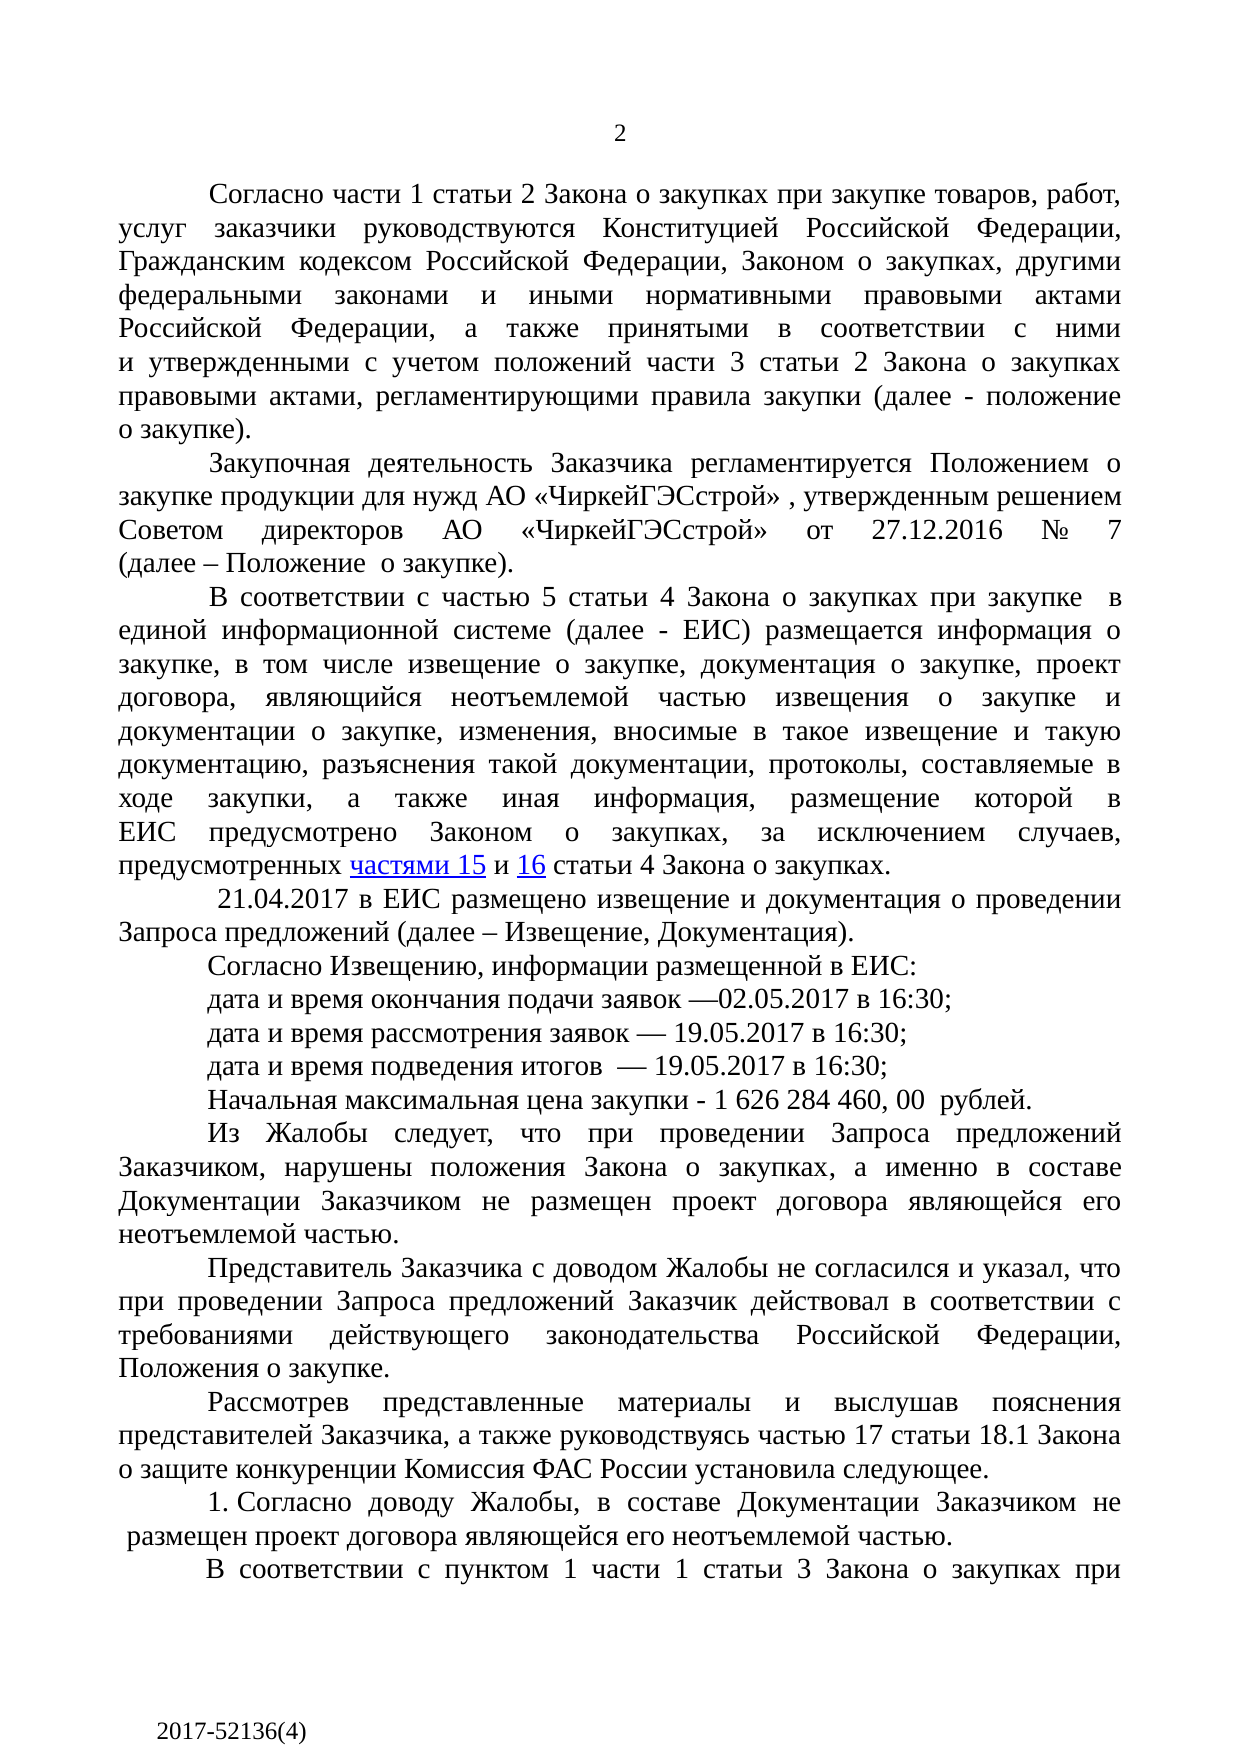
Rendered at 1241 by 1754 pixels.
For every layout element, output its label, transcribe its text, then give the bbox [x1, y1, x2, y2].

text Закупочная деятельность Заказчика регламентируется Положением о закупке продукции для нужд АО «ЧиркейГЭСстрой» , утвержденным решением Советом директоров АО «ЧиркейГЭСстрой» от 27.12.2016 № 7 (далее – Положение о закупке). [118, 445, 1122, 579]
text дата и время рассмотрения заявок — 19.05.2017 в 16:30; [118, 1015, 1122, 1048]
text В соответствии с пунктом 1 части 1 статьи 3 Закона о закупках при [118, 1552, 1122, 1585]
text Начальная максимальная цена закупки - 1 626 284 460, 00 рублей. [118, 1082, 1122, 1116]
text В соответствии с частью 5 статьи 4 Закона о закупках при закупке в единой информационной системе (далее - ЕИС) размещается информация о закупке, в том числе извещение о закупке, документация о закупке, проект договора, являющийся неотъемлемой частью извещения о закупке и документации о закупке, изменения, вносимые в такое извещение и такую документацию, разъяснения такой документации, протоколы, составляемые в ходе закупки, а также иная информация, размещение которой в ЕИС предусмотрено Законом о закупках, за исключением случаев, предусмотренных частями 15 и 16 статьи 4 Закона о закупках. [118, 579, 1122, 881]
text дата и время окончания подачи заявок —02.05.2017 в 16:30; [118, 981, 1122, 1015]
list Согласно доводу Жалобы, в составе Документации Заказчиком не размещен проект договора являющейся его неотъемлемой частью. [126, 1484, 1122, 1552]
text дата и время подведения итогов — 19.05.2017 в 16:30; [118, 1048, 1122, 1082]
text Рассмотрев представленные материалы и выслушав пояснения представителей Заказчика, а также руководствуясь частью 17 статьи 18.1 Закона о защите конкуренции Комиссия ФАС России установила следующее. [118, 1384, 1122, 1484]
text Согласно Извещению, информации размещенной в ЕИС: [118, 948, 1122, 981]
text Согласно части 1 статьи 2 Закона о закупках при закупке товаров, работ, услуг заказчики руководствуются Конституцией Российской Федерации, Гражданским кодексом Российской Федерации, Законом о закупках, другими федеральными законами и иными нормативными правовыми актами Российской Федерации, а также принятыми в соответствии с ними и утвержденными с учетом положений части 3 статьи 2 Закона о закупках правовыми актами, регламентирующими правила закупки (далее - положение о закупке). [118, 176, 1122, 445]
text Представитель Заказчика с доводом Жалобы не согласился и указал, что при проведении Запроса предложений Заказчик действовал в соответствии с требованиями действующего законодательства Российской Федерации, Положения о закупке. [118, 1250, 1122, 1384]
text 21.04.2017 в ЕИС размещено извещение и документация о проведении Запроса предложений (далее – Извещение, Документация). [118, 881, 1122, 948]
text Из Жалобы следует, что при проведении Запроса предложений Заказчиком, нарушены положения Закона о закупках, а именно в составе Документации Заказчиком не размещен проект договора являющейся его неотъемлемой частью. [118, 1116, 1122, 1250]
